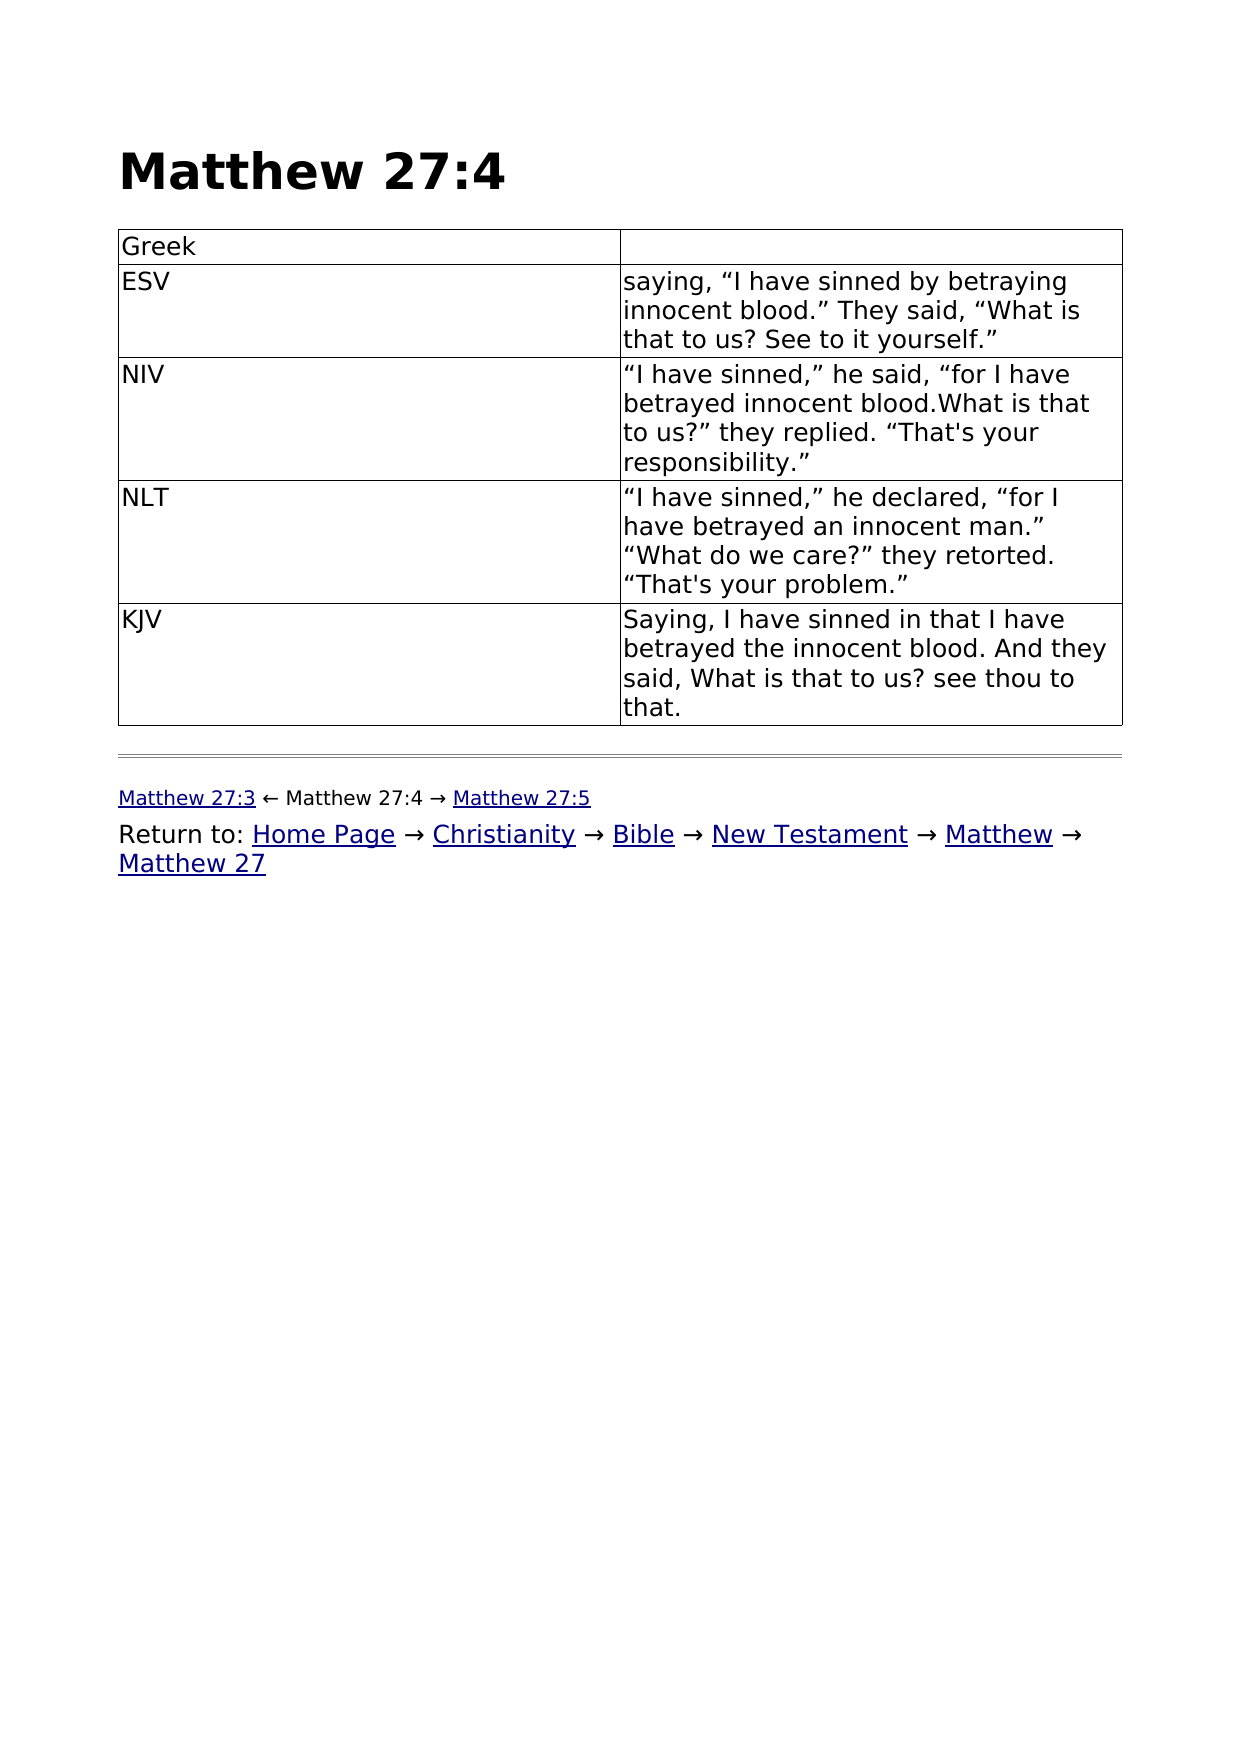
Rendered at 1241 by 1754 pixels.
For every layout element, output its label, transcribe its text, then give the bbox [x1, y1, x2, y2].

table_header [621, 230, 1122, 264]
table_cell saying, “I have sinned by betraying innocent blood.” They said, “What is that to us? See to it yourself.” [621, 265, 1122, 357]
table_cell NIV [119, 358, 620, 480]
text Matthew 27:3 ← Matthew 27:4 → Matthew 27:5 [118, 786, 1122, 820]
table_cell ESV [119, 265, 620, 357]
text Return to: Home Page → Christianity → Bible → New Testament → Matthew → Matthew 27 [118, 820, 1122, 879]
table_cell “I have sinned,” he said, “for I have betrayed innocent blood.What is that to us?” they replied. “That's your responsibility.” [621, 358, 1122, 480]
table_header Greek [119, 230, 620, 264]
table_cell “I have sinned,” he declared, “for I have betrayed an innocent man.” “What do we care?” they retorted. “That's your problem.” [621, 481, 1122, 602]
table_cell KJV [119, 604, 620, 725]
subtitle Matthew 27:4 [118, 143, 1122, 201]
table_cell NLT [119, 481, 620, 602]
table_cell Saying, I have sinned in that I have betrayed the innocent blood. And they said, What is that to us? see thou to that. [621, 604, 1122, 725]
